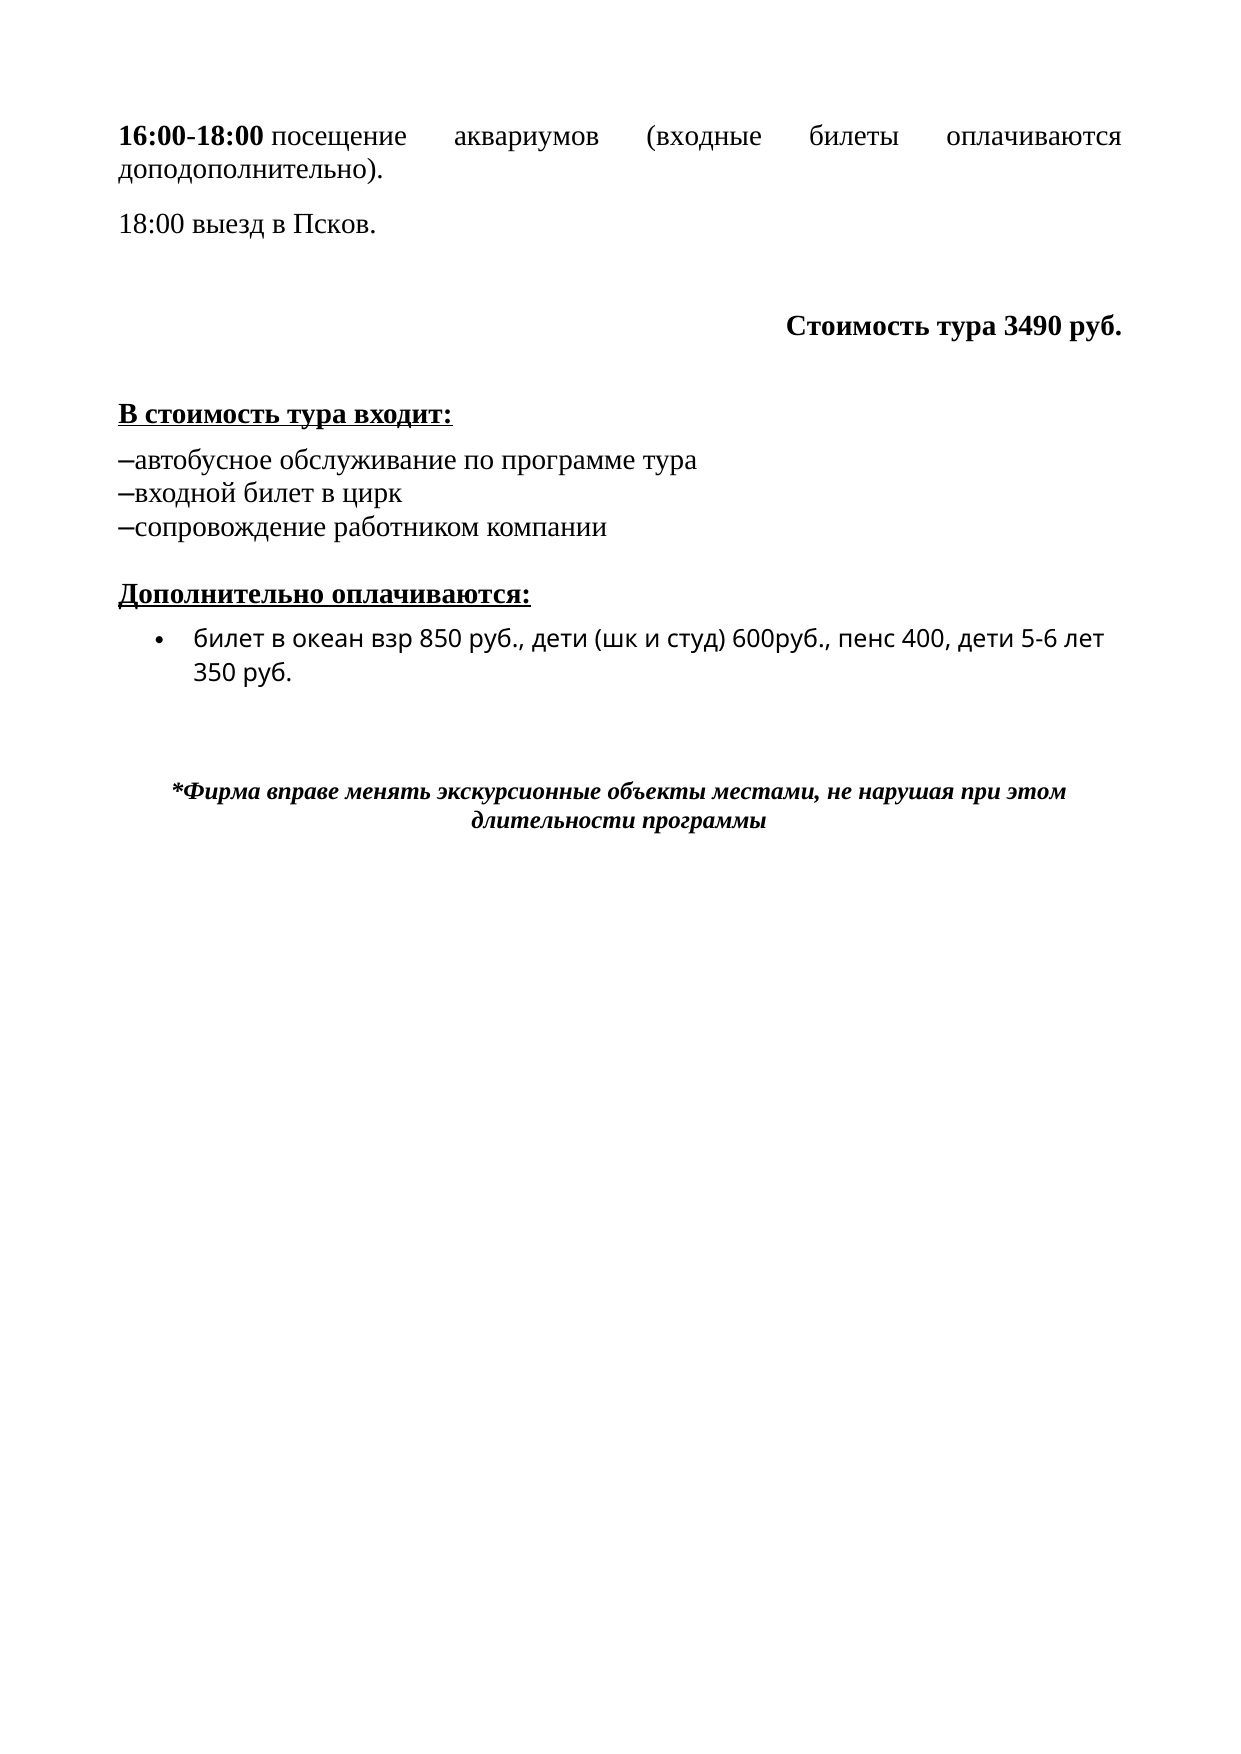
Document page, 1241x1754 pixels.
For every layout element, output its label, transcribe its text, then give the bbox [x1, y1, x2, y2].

text 16:00-18:00 посещение аквариумов (входные билеты оплачиваются доподополнительно). [118, 118, 1122, 185]
text Дополнительно оплачиваются: [118, 576, 1122, 610]
list билет в океан взр 850 руб., дети (шк и студ) 600руб., пенс 400, дети 5-6 лет 350 руб. [156, 620, 1122, 688]
text В стоимость тура входит: [118, 367, 1122, 429]
text Стоимость тура 3490 руб. [118, 275, 1122, 342]
text 18:00 выезд в Псков. [118, 206, 1122, 239]
list входной билет в цирк [118, 476, 1122, 509]
list автобусное обслуживание по программе тура [118, 442, 1122, 476]
list сопровождение работником компании [118, 509, 1122, 543]
text *Фирма вправе менять экскурсионные объекты местами, не нарушая при этом длительности программы [118, 776, 1122, 834]
